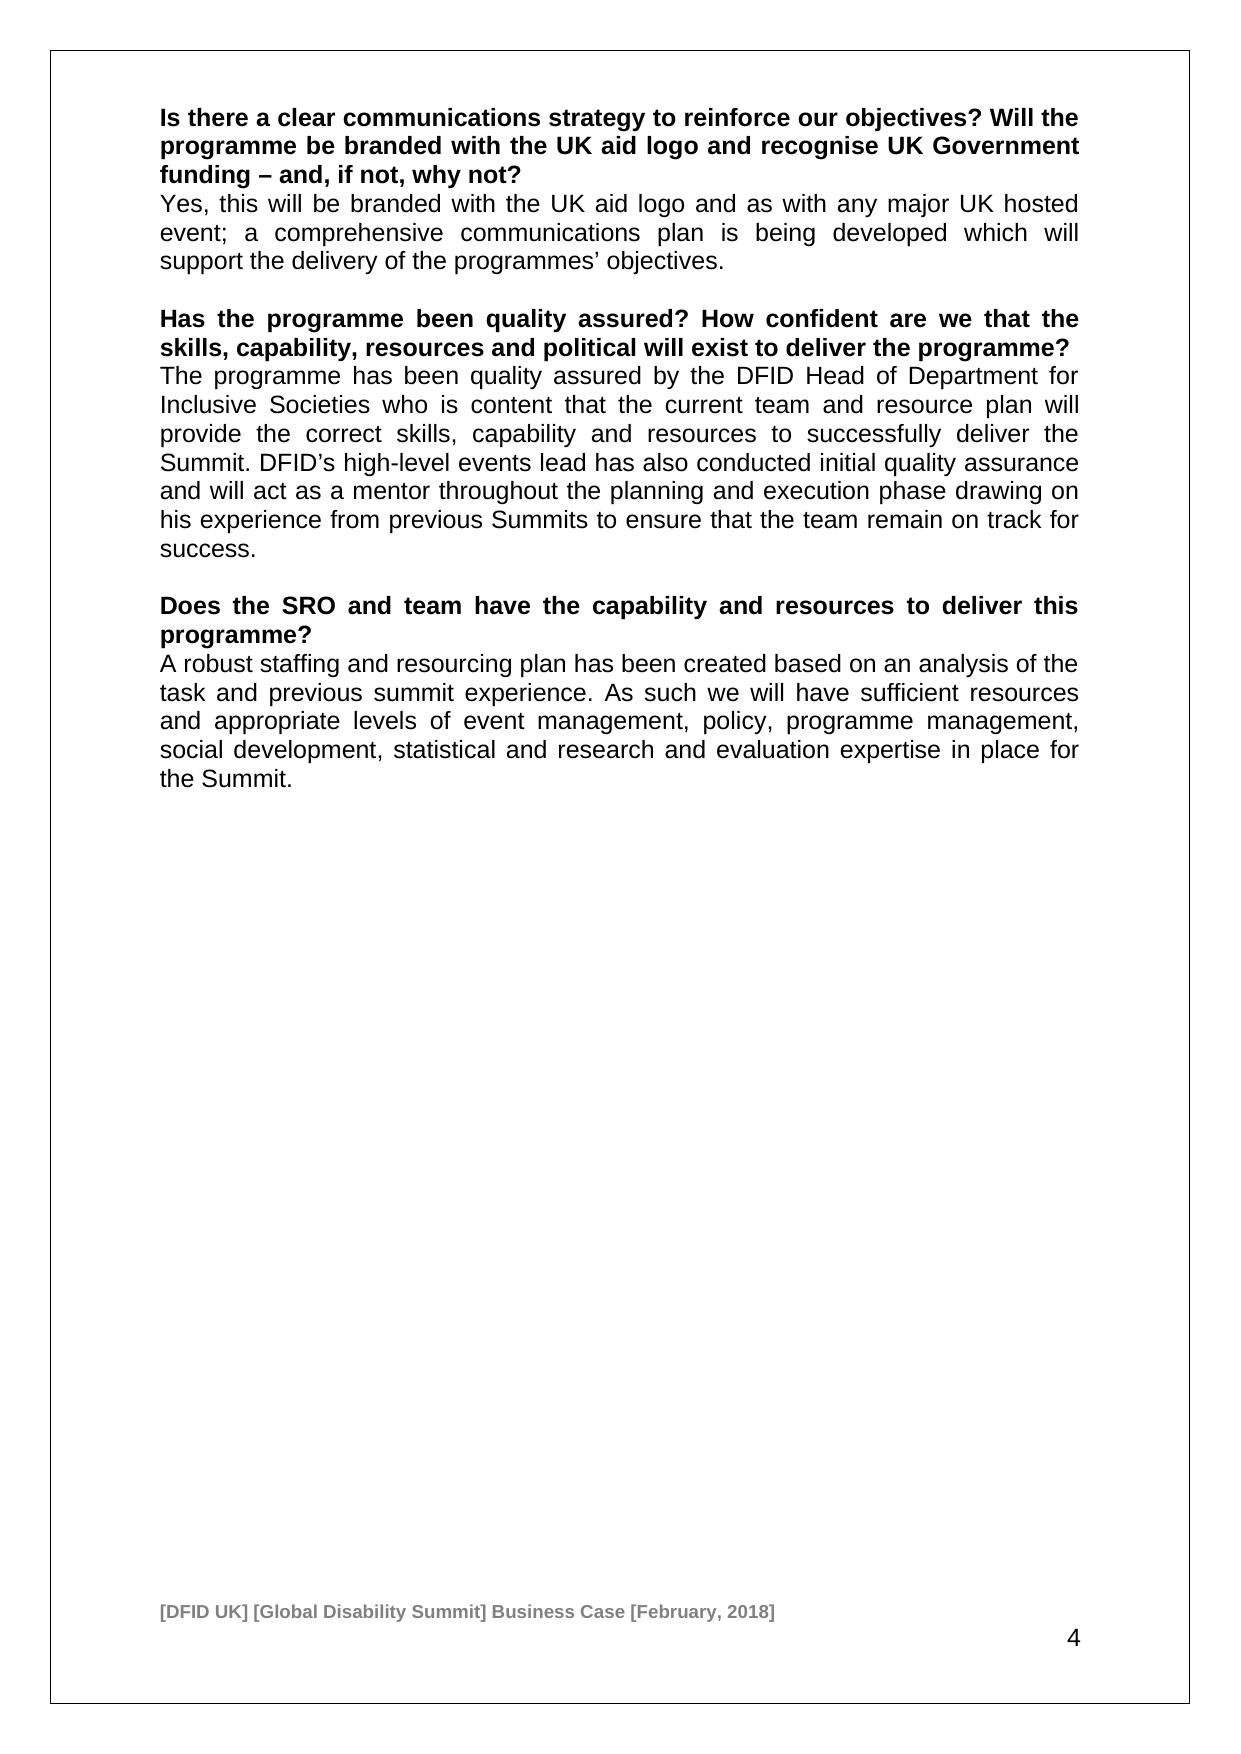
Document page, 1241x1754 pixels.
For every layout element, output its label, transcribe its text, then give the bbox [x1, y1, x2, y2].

text Is there a clear communications strategy to reinforce our objectives? Will the programme be branded with the UK aid logo and recognise UK Government funding – and, if not, why not? [159, 103, 1081, 189]
text The programme has been quality assured by the DFID Head of Department for Inclusive Societies who is content that the current team and resource plan will provide the correct skills, capability and resources to successfully deliver the Summit. DFID’s high-level events lead has also conducted initial quality assurance and will act as a mentor throughout the planning and execution phase drawing on his experience from previous Summits to ensure that the team remain on track for success. [159, 361, 1081, 563]
text Has the programme been quality assured? How confident are we that the skills, capability, resources and political will exist to deliver the programme? [159, 304, 1081, 361]
text A robust staffing and resourcing plan has been created based on an analysis of the task and previous summit experience. As such we will have sufficient resources and appropriate levels of event management, policy, programme management, social development, statistical and research and evaluation expertise in place for the Summit. [159, 649, 1081, 793]
text Yes, this will be branded with the UK aid logo and as with any major UK hosted event; a comprehensive communications plan is being developed which will support the delivery of the programmes’ objectives. [159, 189, 1081, 275]
text Does the SRO and team have the capability and resources to deliver this programme? [159, 591, 1081, 649]
